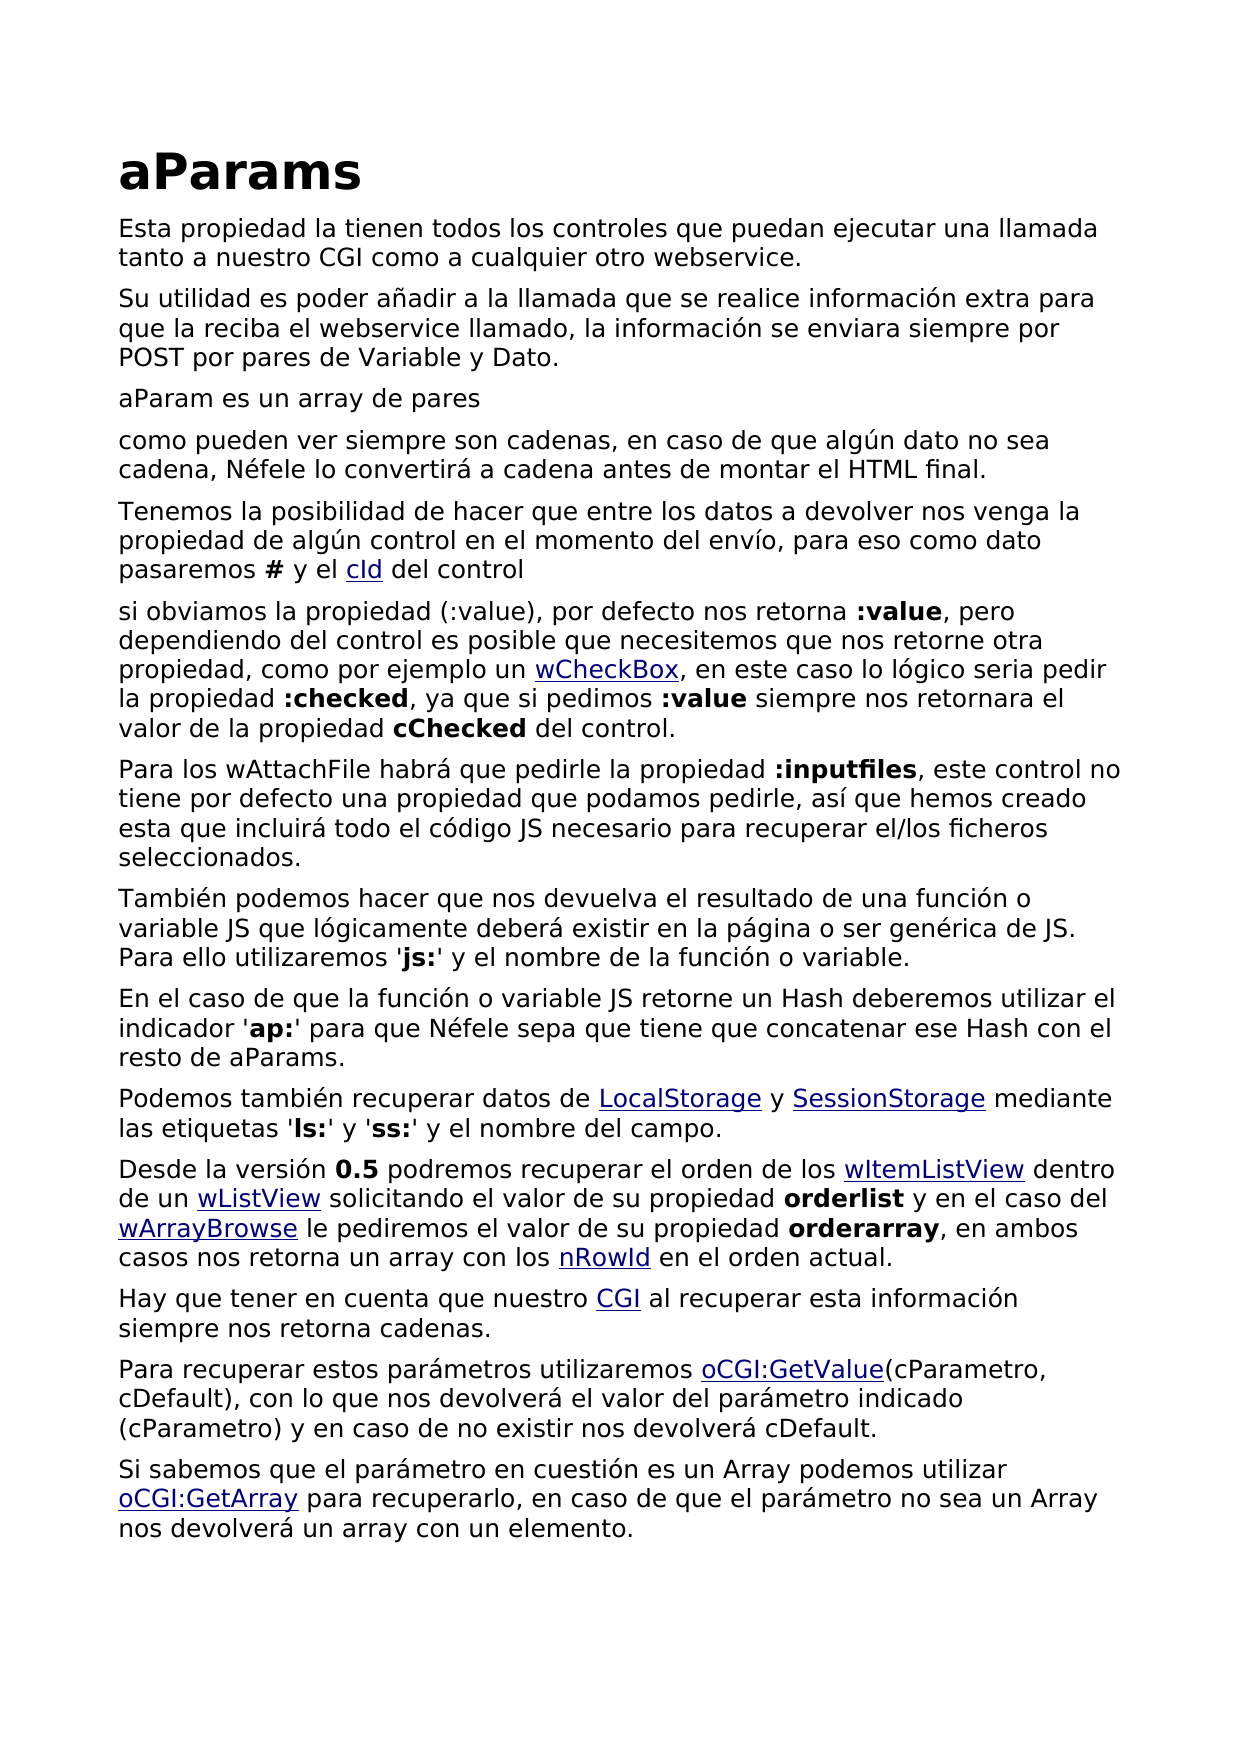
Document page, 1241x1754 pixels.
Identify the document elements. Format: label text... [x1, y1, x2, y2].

text como pueden ver siempre son cadenas, en caso de que algún dato no sea cadena, Néfele lo convertirá a cadena antes de montar el HTML final. [118, 426, 1122, 485]
text Tenemos la posibilidad de hacer que entre los datos a devolver nos venga la propiedad de algún control en el momento del envío, para eso como dato pasaremos # y el cId del control [118, 497, 1122, 585]
text También podemos hacer que nos devuelva el resultado de una función o variable JS que lógicamente deberá existir en la página o ser genérica de JS. Para ello utilizaremos 'js:' y el nombre de la función o variable. [118, 885, 1122, 972]
text Desde la versión 0.5 podremos recuperar el orden de los wItemListView dentro de un wListView solicitando el valor de su propiedad orderlist y en el caso del wArrayBrowse le pediremos el valor de su propiedad orderarray, en ambos casos nos retorna un array con los nRowId en el orden actual. [118, 1156, 1122, 1272]
text Si sabemos que el parámetro en cuestión es un Array podemos utilizar oCGI:GetArray para recuperarlo, en caso de que el parámetro no sea un Array nos devolverá un array con un elemento. [118, 1456, 1122, 1543]
text Hay que tener en cuenta que nuestro CGI al recuperar esta información siempre nos retorna cadenas. [118, 1285, 1122, 1343]
text Su utilidad es poder añadir a la llamada que se realice información extra para que la reciba el webservice llamado, la información se enviara siempre por POST por pares de Variable y Dato. [118, 285, 1122, 372]
subtitle aParams [118, 143, 1122, 201]
text Esta propiedad la tienen todos los controles que puedan ejecutar una llamada tanto a nuestro CGI como a cualquier otro webservice. [118, 214, 1122, 272]
text si obviamos la propiedad (:value), por defecto nos retorna :value, pero dependiendo del control es posible que necesitemos que nos retorne otra propiedad, como por ejemplo un wCheckBox, en este caso lo lógico seria pedir la propiedad :checked, ya que si pedimos :value siempre nos retornara el valor de la propiedad cChecked del control. [118, 597, 1122, 743]
text Para recuperar estos parámetros utilizaremos oCGI:GetValue(cParametro, cDefault), con lo que nos devolverá el valor del parámetro indicado (cParametro) y en caso de no existir nos devolverá cDefault. [118, 1356, 1122, 1443]
text aParam es un array de pares [118, 385, 1122, 414]
text Para los wAttachFile habrá que pedirle la propiedad :inputfiles, este control no tiene por defecto una propiedad que podamos pedirle, así que hemos creado esta que incluirá todo el código JS necesario para recuperar el/los ficheros seleccionados. [118, 756, 1122, 872]
text Podemos también recuperar datos de LocalStorage y SessionStorage mediante las etiquetas 'ls:' y 'ss:' y el nombre del campo. [118, 1085, 1122, 1143]
text En el caso de que la función o variable JS retorne un Hash deberemos utilizar el indicador 'ap:' para que Néfele sepa que tiene que concatenar ese Hash con el resto de aParams. [118, 985, 1122, 1072]
